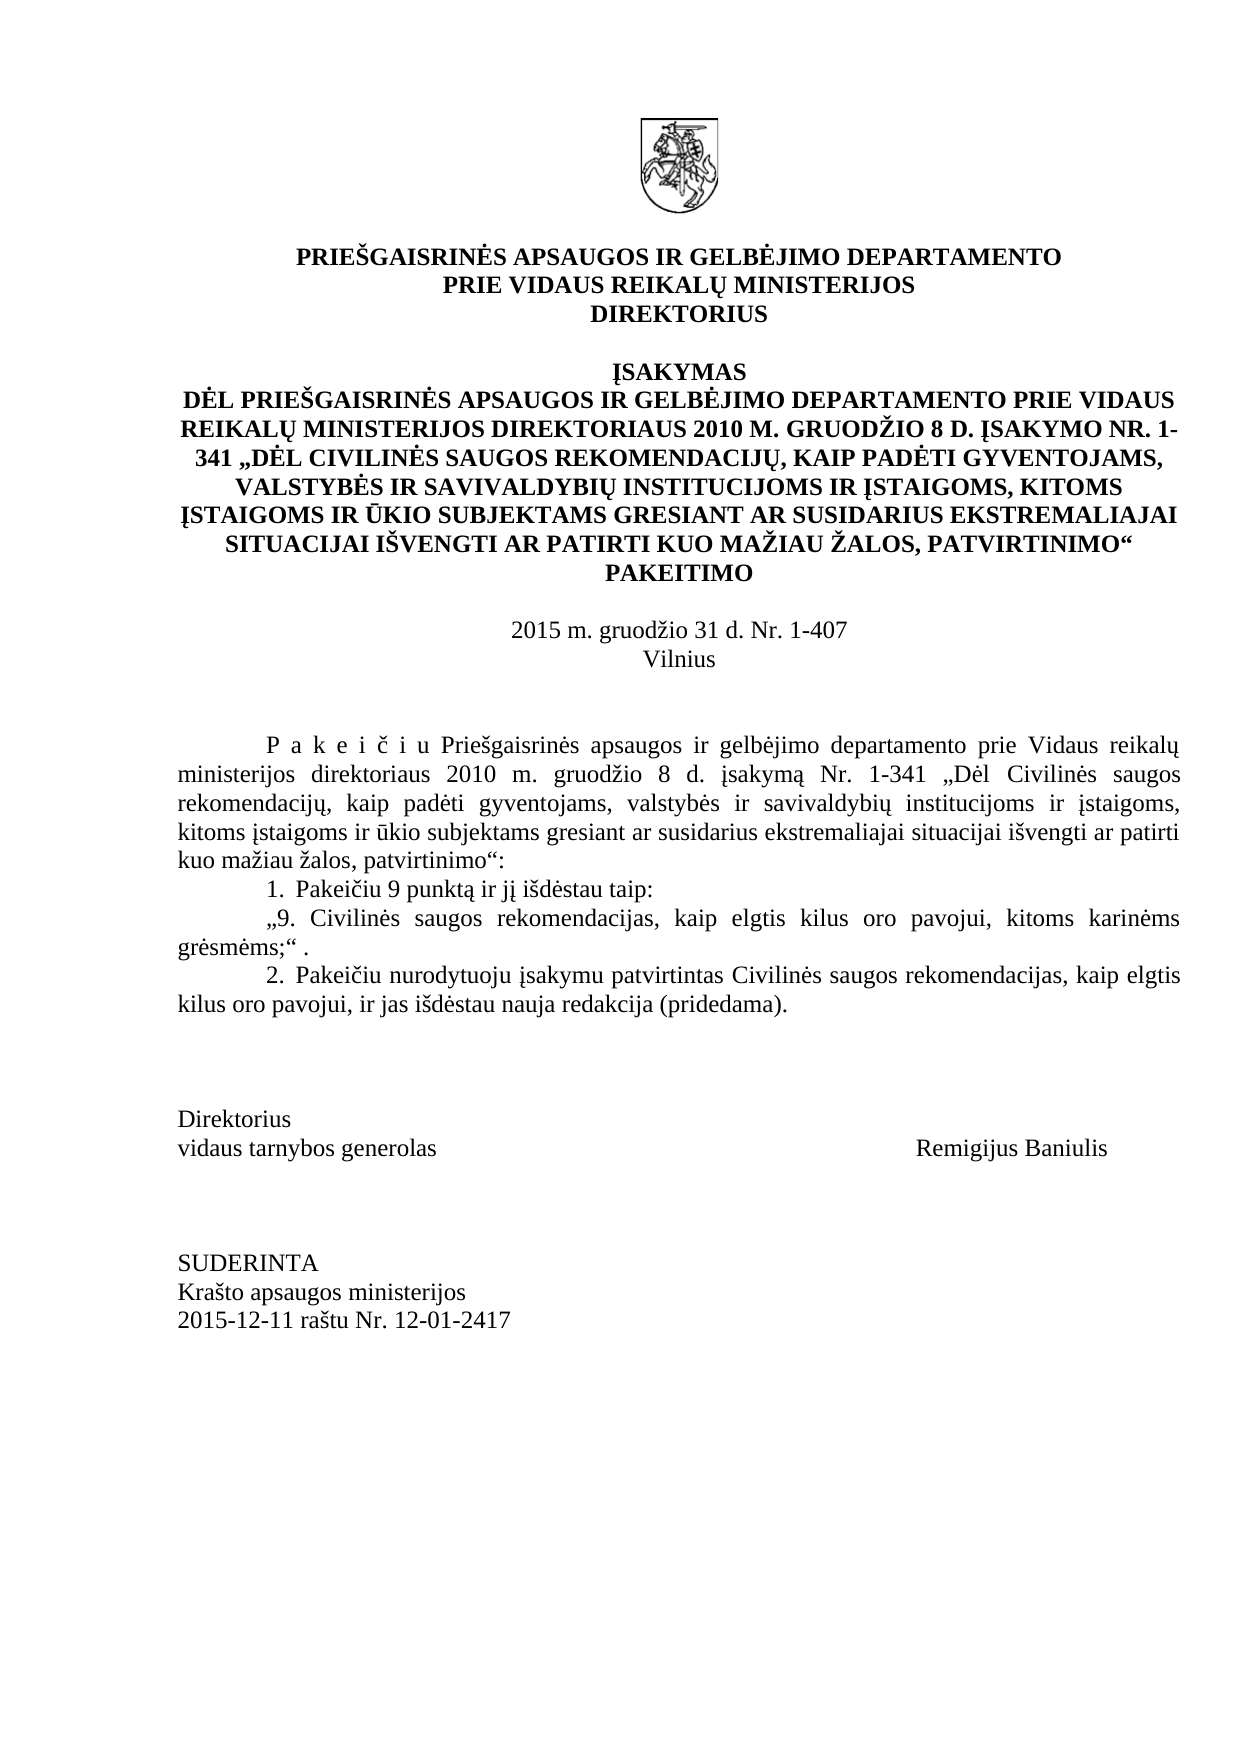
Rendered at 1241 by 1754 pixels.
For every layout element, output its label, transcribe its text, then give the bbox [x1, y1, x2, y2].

text P a k e i č i u Priešgaisrinės apsaugos ir gelbėjimo departamento prie Vidaus reikalų ministerijos direktoriaus 2010 m. gruodžio 8 d. įsakymą Nr. 1-341 „Dėl Civilinės saugos rekomendacijų, kaip padėti gyventojams, valstybės ir savivaldybių institucijoms ir įstaigoms, kitoms įstaigoms ir ūkio subjektams gresiant ar susidarius ekstremaliajai situacijai išvengti ar patirti kuo mažiau žalos, patvirtinimo“: [177, 731, 1181, 874]
text SUDERINTA [177, 1248, 1181, 1277]
text 2015 m. gruodžio 31 d. Nr. 1-407 [177, 616, 1181, 644]
text Vilnius [177, 644, 1181, 673]
text 2015-12-11 raštu Nr. 12-01-2417 [177, 1306, 1181, 1334]
text DIREKTORIUS [177, 299, 1181, 328]
text Krašto apsaugos ministerijos [177, 1277, 1181, 1306]
text „9. Civilinės saugos rekomendacijas, kaip elgtis kilus oro pavojui, kitoms karinėms grėsmėms;“ . [177, 903, 1181, 961]
text vidaus tarnybos generolas Remigijus Baniulis [177, 1133, 1181, 1162]
text ĮSAKYMAS [177, 357, 1181, 386]
text PRIE VIDAUS REIKALŲ MINISTERIJOS [177, 271, 1181, 299]
text 2. Pakeičiu nurodytuoju įsakymu patvirtintas Civilinės saugos rekomendacijas, kaip elgtis kilus oro pavojui, ir jas išdėstau nauja redakcija (pridedama). [177, 961, 1181, 1018]
text DĖL PRIEŠGAISRINĖS APSAUGOS IR GELBĖJIMO DEPARTAMENTO PRIE VIDAUS REIKALŲ MINISTERIJOS direktoriaus 2010 M. GRUODŽIO 8 D. ĮSAKYMO NR. 1-341 „DĖL CIVILINĖS SAUGOS REKOMENDACIJŲ, KAIP PADĖTI GYVENTOJAMS, VALSTYBĖS IR SAVIVALDYBIŲ INSTITUCIJOMS IR ĮSTAIGOMS, KITOMS ĮSTAIGOMS IR ŪKIO SUBJEKTAMS GRESIANT AR SUSIDARIUS EKSTREMALIAJAI SITUACIJAI IŠVENGTI AR PATIRTI KUO MAŽIAU ŽALOS, PATVIRTINIMO“ PAKEITIMO [177, 386, 1181, 587]
text 1. Pakeičiu 9 punktą ir jį išdėstau taip: [177, 874, 1181, 903]
text PRIEŠGAISRINĖS APSAUGOS IR GELBĖJIMO DEPARTAMENTO [177, 242, 1181, 271]
text Direktorius [177, 1104, 1181, 1133]
